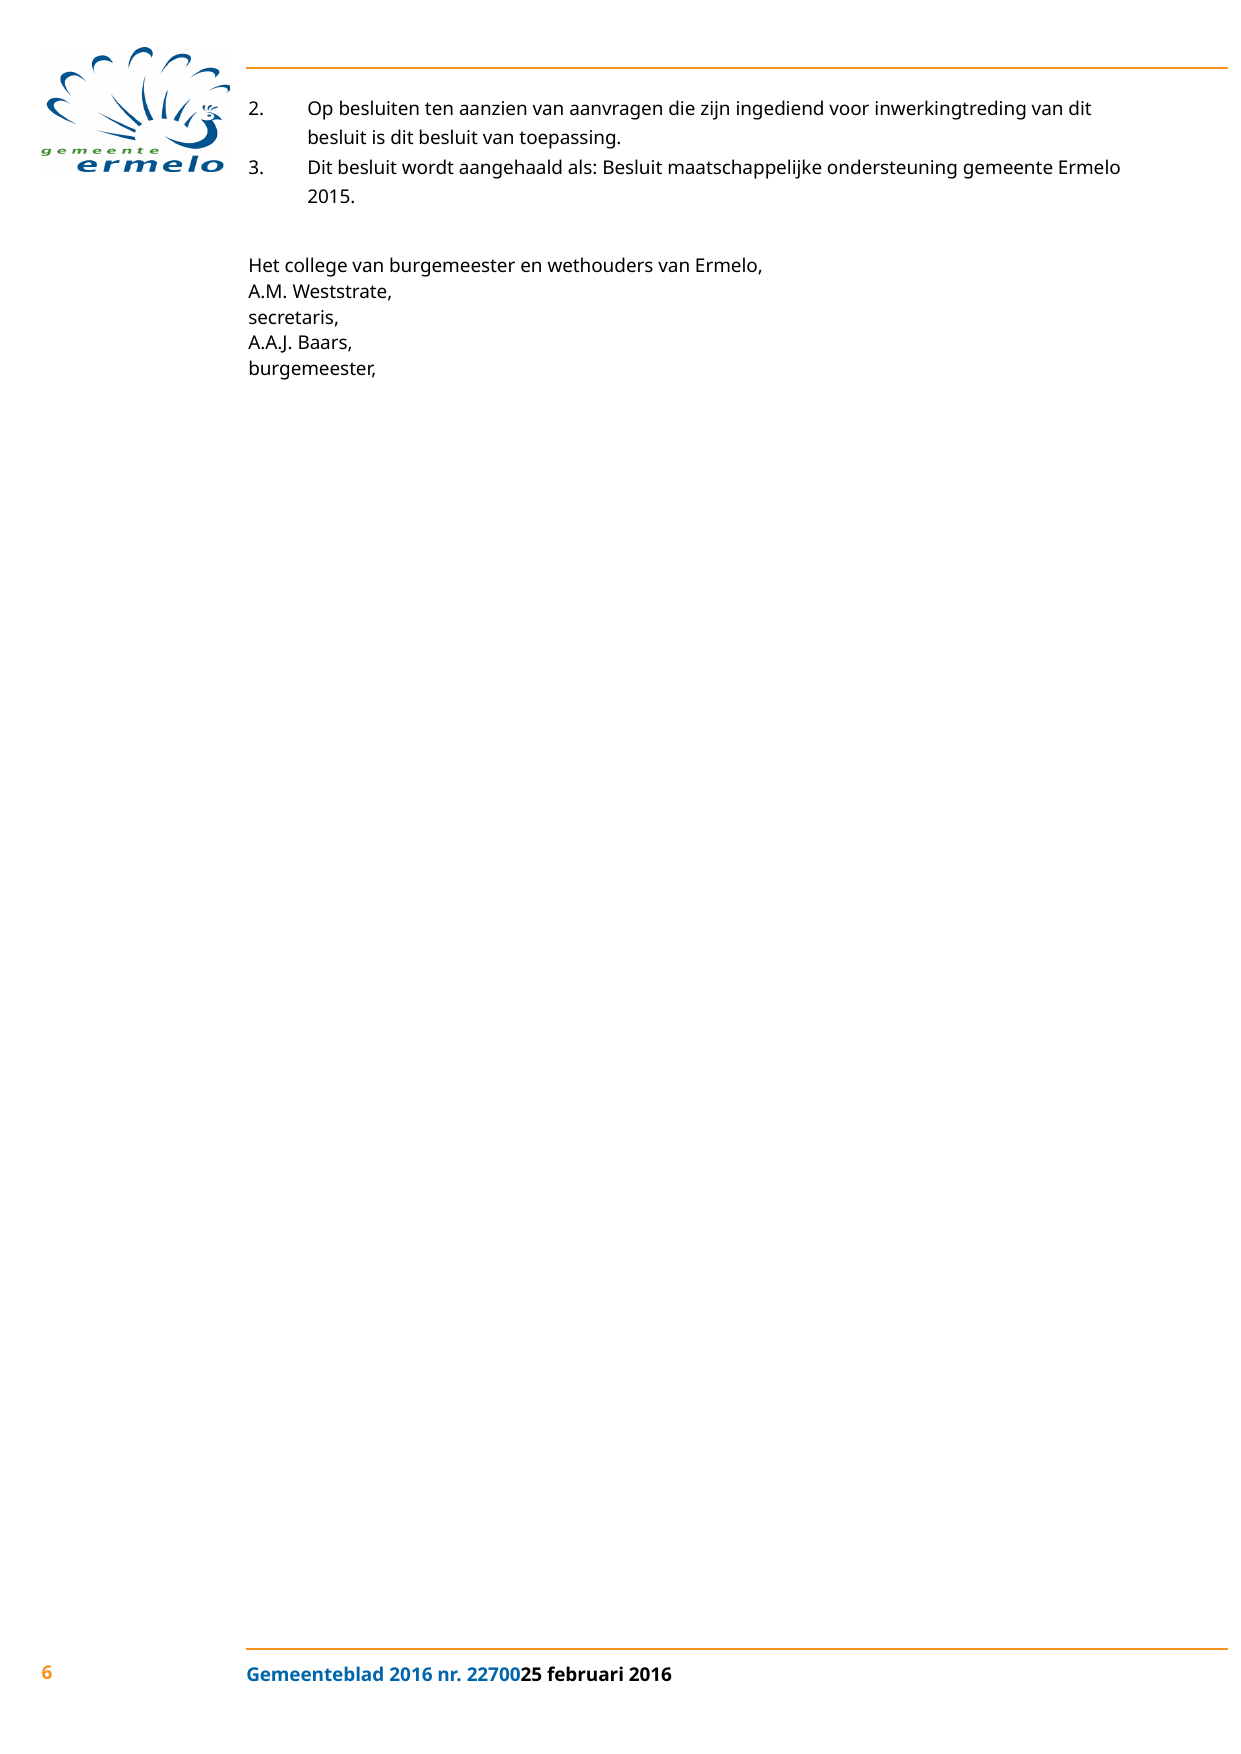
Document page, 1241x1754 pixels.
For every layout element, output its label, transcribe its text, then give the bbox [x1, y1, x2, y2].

text A.A.J. Baars, [248, 329, 1152, 355]
text secretaris, [248, 304, 1152, 329]
list Dit besluit wordt aangehaald als: Besluit maatschappelijke ondersteuning gemeente Ermelo 2015. [248, 154, 1152, 209]
text A.M. Weststrate, [248, 278, 1152, 304]
text burgemeester, [248, 355, 1152, 381]
text Het college van burgemeester en wethouders van Ermelo, [248, 252, 1152, 278]
list Op besluiten ten aanzien van aanvragen die zijn ingediend voor inwerkingtreding van dit besluit is dit besluit van toepassing. [248, 95, 1152, 150]
picture [41, 47, 231, 172]
